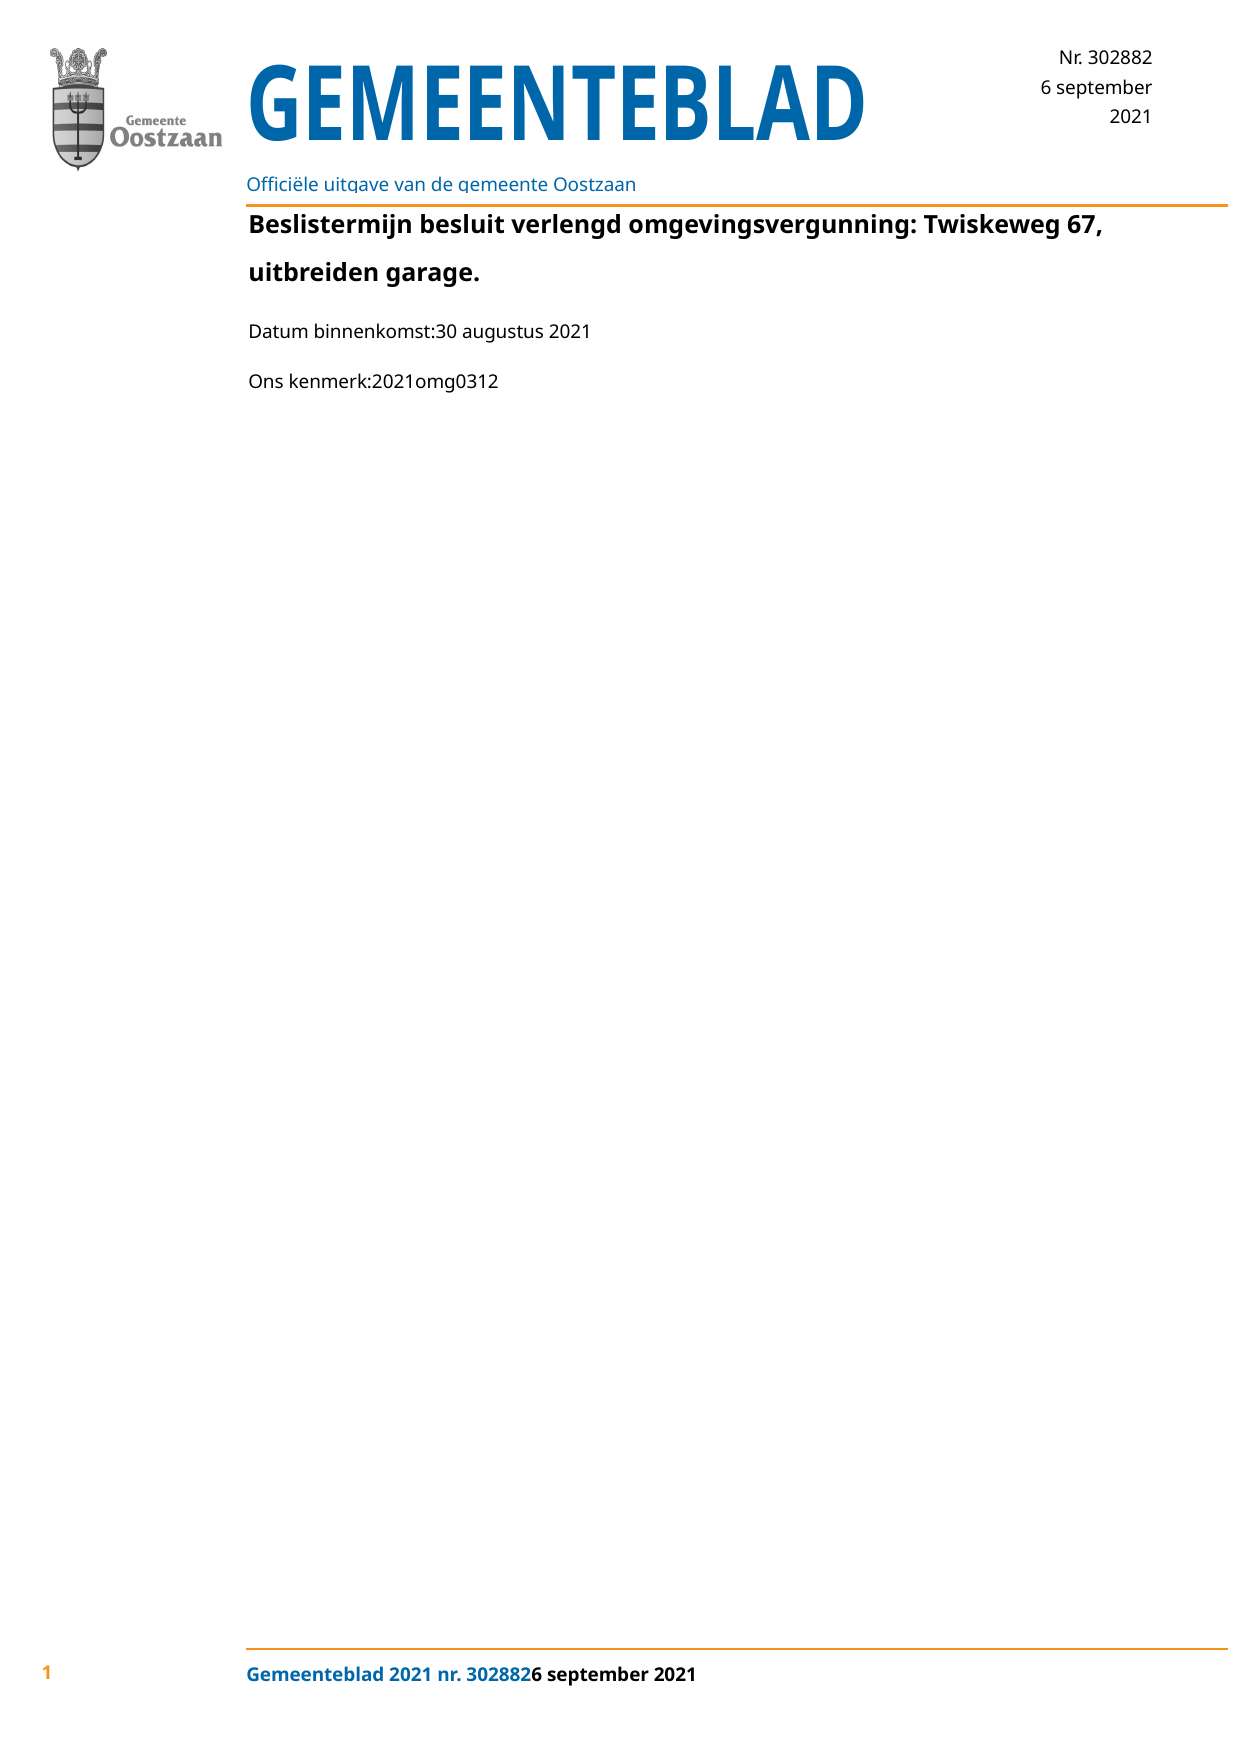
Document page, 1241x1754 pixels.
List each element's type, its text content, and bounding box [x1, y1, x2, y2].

text Datum binnenkomst:30 augustus 2021 [248, 318, 1152, 344]
picture [41, 47, 231, 172]
text Beslistermijn besluit verlengd omgevingsvergunning: Twiskeweg 67, uitbreiden garage. [248, 207, 1152, 288]
text Ons kenmerk:2021omg0312 [248, 368, 1152, 394]
